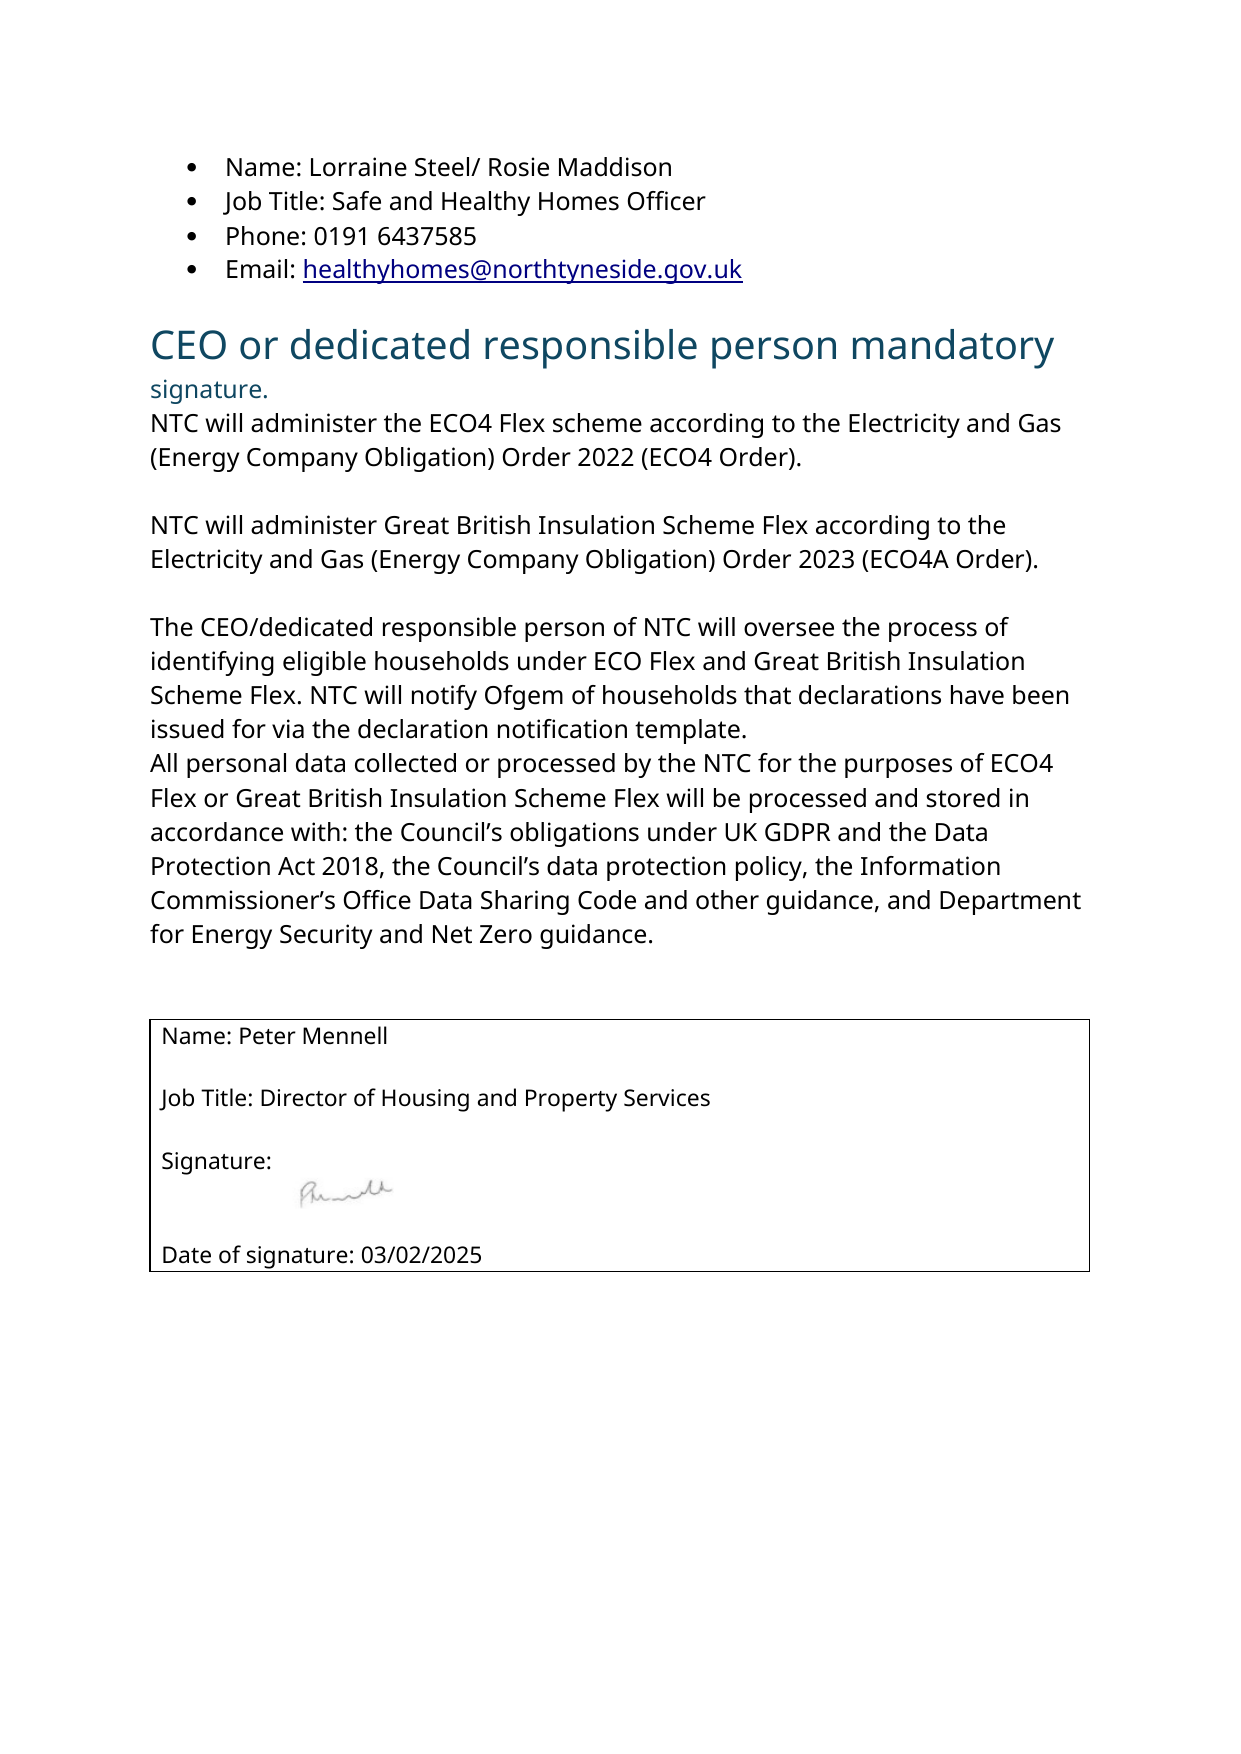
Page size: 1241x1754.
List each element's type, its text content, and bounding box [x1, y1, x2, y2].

list Job Title: Safe and Healthy Homes Officer [187, 184, 1090, 218]
text signature. [150, 371, 1090, 406]
list Name: Lorraine Steel/ Rosie Maddison [187, 150, 1090, 184]
text NTC will administer Great British Insulation Scheme Flex according to the Electricity and Gas (Energy Company Obligation) Order 2023 (ECO4A Order). [150, 508, 1090, 576]
text CEO or dedicated responsible person mandatory [150, 317, 1090, 371]
text NTC will administer the ECO4 Flex scheme according to the Electricity and Gas (Energy Company Obligation) Order 2022 (ECO4 Order). [150, 406, 1090, 474]
text The CEO/dedicated responsible person of NTC will oversee the process of identifying eligible households under ECO Flex and Great British Insulation Scheme Flex. NTC will notify Ofgem of households that declarations have been issued for via the declaration notification template. [150, 610, 1090, 746]
list Phone: 0191 6437585 [187, 218, 1090, 252]
list Email: healthyhomes@northtyneside.gov.uk [187, 252, 1090, 286]
table_header Name: Peter Mennell Job Title: Director of Housing and Property Services Signature: Date of signature: 03/02/2025 [151, 1020, 1089, 1271]
text All personal data collected or processed by the NTC for the purposes of ECO4 Flex or Great British Insulation Scheme Flex will be processed and stored in accordance with: the Council’s obligations under UK GDPR and the Data Protection Act 2018, the Council’s data protection policy, the Information Commissioner’s Office Data Sharing Code and other guidance, and Department for Energy Security and Net Zero guidance. [150, 746, 1090, 951]
